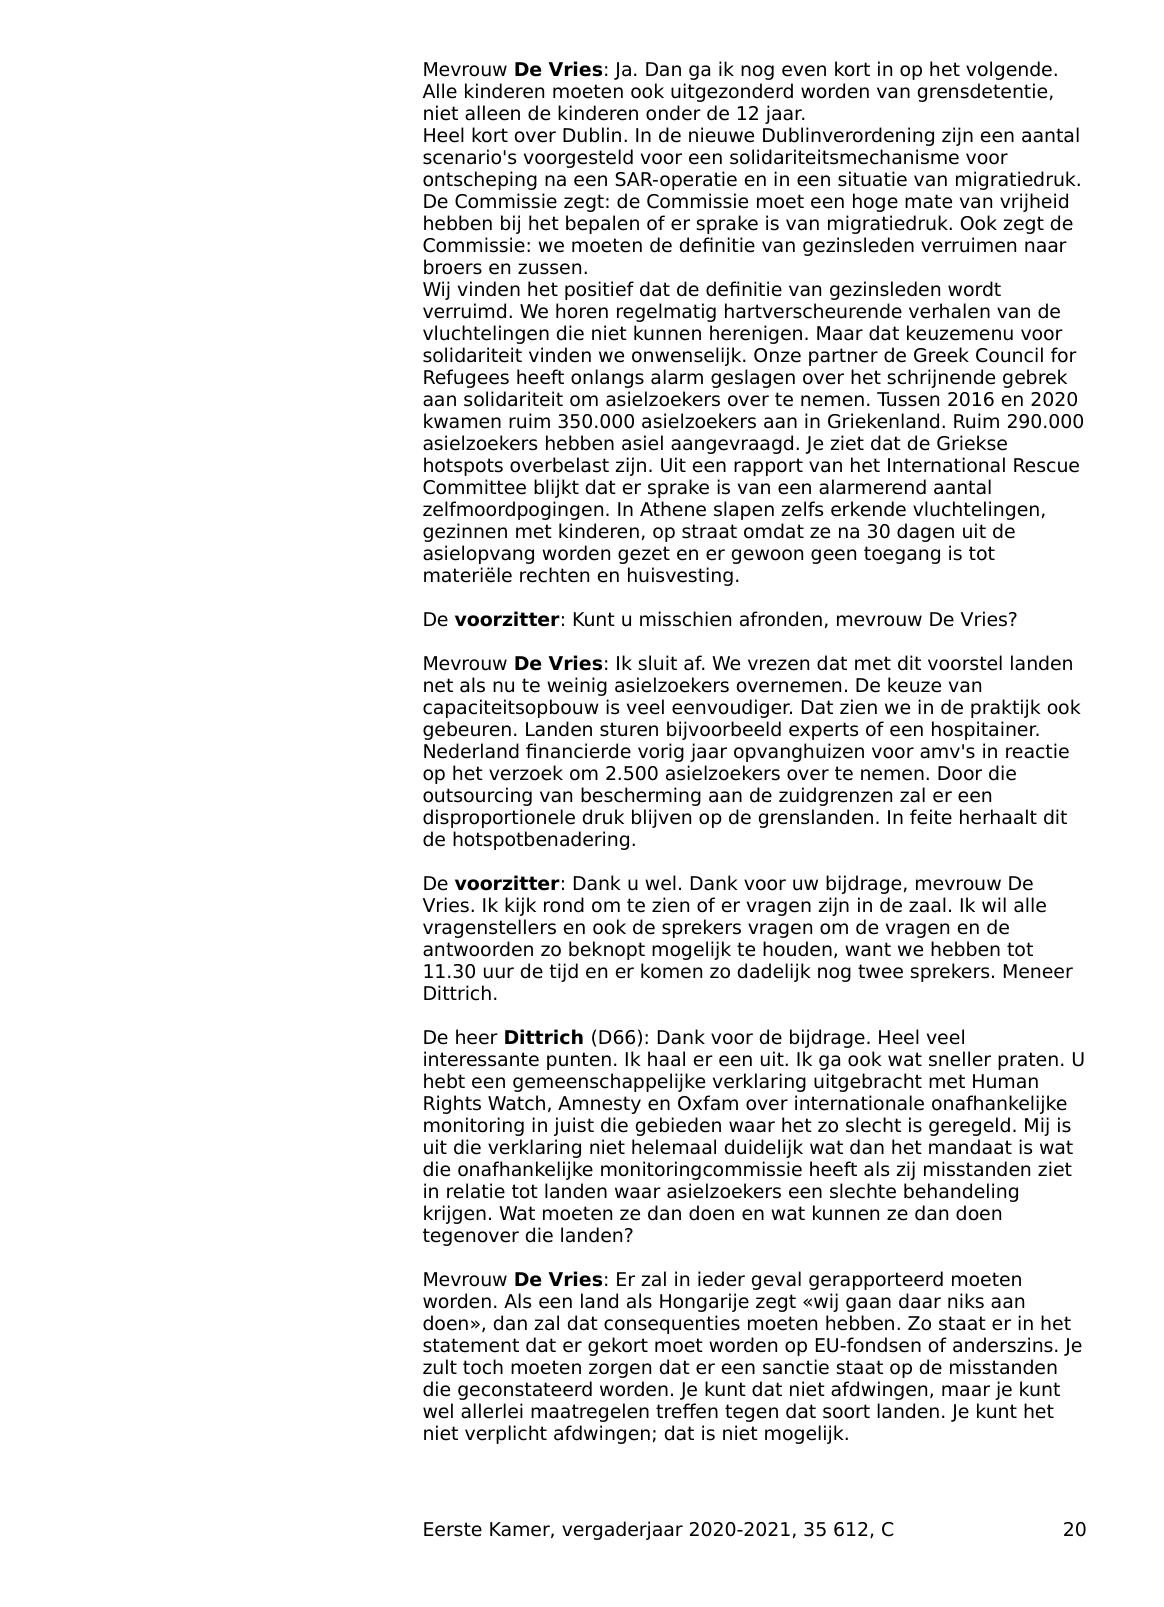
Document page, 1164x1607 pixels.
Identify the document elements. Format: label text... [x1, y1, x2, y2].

text Mevrouw De Vries: Ja. Dan ga ik nog even kort in op het volgende. Alle kinderen moeten ook uitgezonderd worden van grensdetentie, niet alleen de kinderen onder de 12 jaar. [422, 59, 1087, 125]
text Wij vinden het positief dat de definitie van gezinsleden wordt verruimd. We horen regelmatig hartverscheurende verhalen van de vluchtelingen die niet kunnen herenigen. Maar dat keuzemenu voor solidariteit vinden we onwenselijk. Onze partner de Greek Council for Refugees heeft onlangs alarm geslagen over het schrijnende gebrek aan solidariteit om asielzoekers over te nemen. Tussen 2016 en 2020 kwamen ruim 350.000 asielzoekers aan in Griekenland. Ruim 290.000 asielzoekers hebben asiel aangevraagd. Je ziet dat de Griekse hotspots overbelast zijn. Uit een rapport van het International Rescue Committee blijkt dat er sprake is van een alarmerend aantal zelfmoordpogingen. In Athene slapen zelfs erkende vluchtelingen, gezinnen met kinderen, op straat omdat ze na 30 dagen uit de asielopvang worden gezet en er gewoon geen toegang is tot materiële rechten en huisvesting. [422, 279, 1087, 587]
text De heer Dittrich (D66): Dank voor de bijdrage. Heel veel interessante punten. Ik haal er een uit. Ik ga ook wat sneller praten. U hebt een gemeenschappelijke verklaring uitgebracht met Human Rights Watch, Amnesty en Oxfam over internationale onafhankelijke monitoring in juist die gebieden waar het zo slecht is geregeld. Mij is uit die verklaring niet helemaal duidelijk wat dan het mandaat is wat die onafhankelijke monitoringcommissie heeft als zij misstanden ziet in relatie tot landen waar asielzoekers een slechte behandeling krijgen. Wat moeten ze dan doen en wat kunnen ze dan doen tegenover die landen? [422, 1027, 1087, 1247]
text De voorzitter: Kunt u misschien afronden, mevrouw De Vries? [422, 609, 1087, 631]
text Heel kort over Dublin. In de nieuwe Dublinverordening zijn een aantal scenario's voorgesteld voor een solidariteitsmechanisme voor ontscheping na een SAR-operatie en in een situatie van migratiedruk. De Commissie zegt: de Commissie moet een hoge mate van vrijheid hebben bij het bepalen of er sprake is van migratiedruk. Ook zegt de Commissie: we moeten de definitie van gezinsleden verruimen naar broers en zussen. [422, 125, 1087, 279]
text De voorzitter: Dank u wel. Dank voor uw bijdrage, mevrouw De Vries. Ik kijk rond om te zien of er vragen zijn in de zaal. Ik wil alle vragenstellers en ook de sprekers vragen om de vragen en de antwoorden zo beknopt mogelijk te houden, want we hebben tot 11.30 uur de tijd en er komen zo dadelijk nog twee sprekers. Meneer Dittrich. [422, 873, 1087, 1005]
text Mevrouw De Vries: Ik sluit af. We vrezen dat met dit voorstel landen net als nu te weinig asielzoekers overnemen. De keuze van capaciteitsopbouw is veel eenvoudiger. Dat zien we in de praktijk ook gebeuren. Landen sturen bijvoorbeeld experts of een hospitainer. Nederland financierde vorig jaar opvanghuizen voor amv's in reactie op het verzoek om 2.500 asielzoekers over te nemen. Door die outsourcing van bescherming aan de zuidgrenzen zal er een disproportionele druk blijven op de grenslanden. In feite herhaalt dit de hotspotbenadering. [422, 653, 1087, 851]
text Mevrouw De Vries: Er zal in ieder geval gerapporteerd moeten worden. Als een land als Hongarije zegt «wij gaan daar niks aan doen», dan zal dat consequenties moeten hebben. Zo staat er in het statement dat er gekort moet worden op EU-fondsen of anderszins. Je zult toch moeten zorgen dat er een sanctie staat op de misstanden die geconstateerd worden. Je kunt dat niet afdwingen, maar je kunt wel allerlei maatregelen treffen tegen dat soort landen. Je kunt het niet verplicht afdwingen; dat is niet mogelijk. [422, 1269, 1087, 1445]
